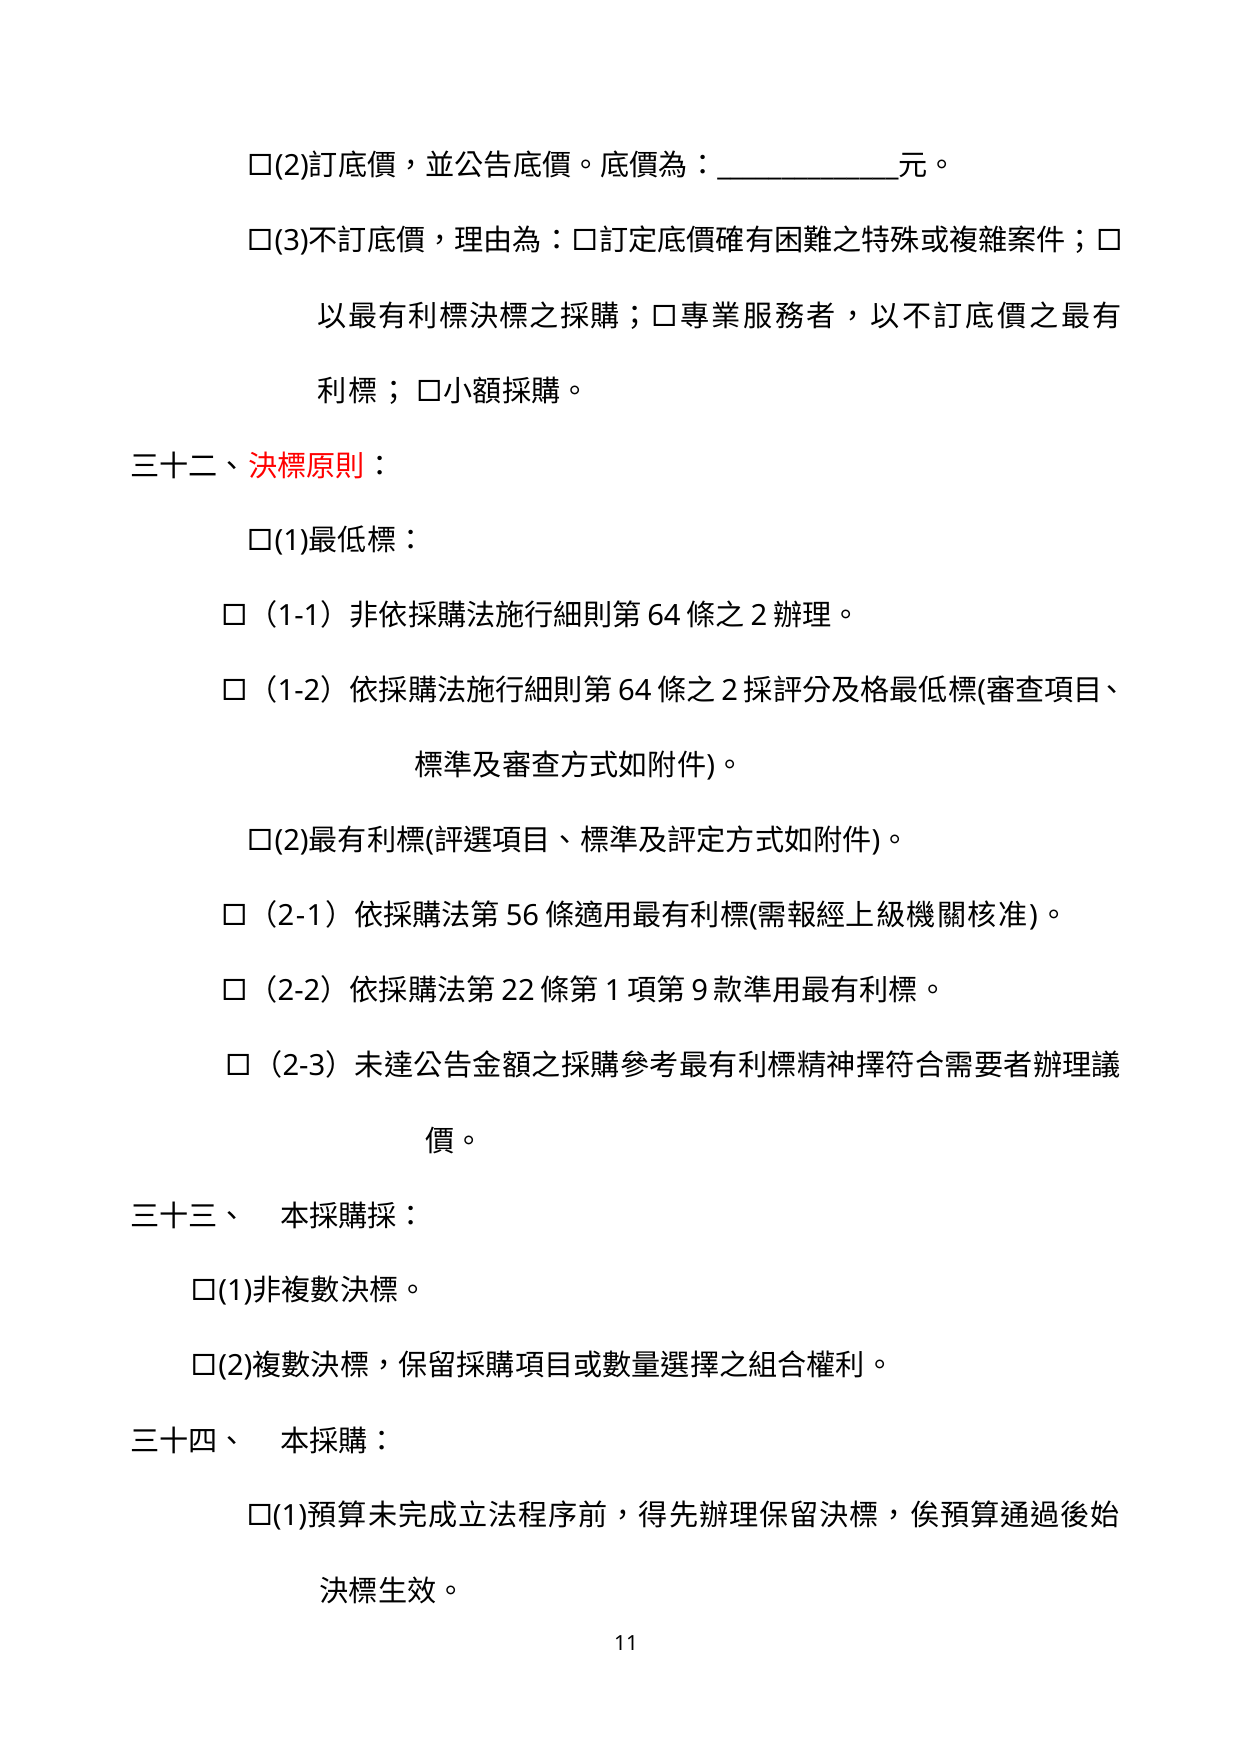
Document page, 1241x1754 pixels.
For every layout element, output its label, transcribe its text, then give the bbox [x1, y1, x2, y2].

text （1-2）依採購法施行細則第64條之2採評分及格最低標(審查項目、標準及審查方式如附件)。 [130, 651, 1122, 801]
text (2)訂底價，並公告底價。底價為：______________元。 [247, 126, 1122, 201]
text (3)不訂底價，理由為：訂定底價確有困難之特殊或複雜案件；以最有利標決標之採購；專業服務者，以不訂底價之最有利標； 小額採購。 [247, 201, 1122, 426]
text (2)複數決標，保留採購項目或數量選擇之組合權利。 [130, 1326, 1122, 1401]
text (1)最低標： [247, 501, 1122, 576]
text （1-1）非依採購法施行細則第64條之2辦理。 [130, 576, 1122, 651]
text (1)非複數決標。 [130, 1251, 1122, 1326]
list 本採購： [130, 1401, 1122, 1476]
text （2-1）依採購法第56條適用最有利標(需報經上級機關核准)。 [130, 876, 1167, 951]
text (1)預算未完成立法程序前，得先辦理保留決標，俟預算通過後始決標生效。 [247, 1476, 1122, 1626]
list 本採購採： [130, 1176, 1122, 1251]
text （2-2）依採購法第22條第1項第9款準用最有利標。 [130, 951, 1122, 1026]
text （2-3）未達公告金額之採購參考最有利標精神擇符合需要者辦理議價。 [130, 1026, 1122, 1176]
list 決標原則： [130, 426, 1122, 501]
text (2)最有利標(評選項目、標準及評定方式如附件)。 [247, 801, 1122, 876]
